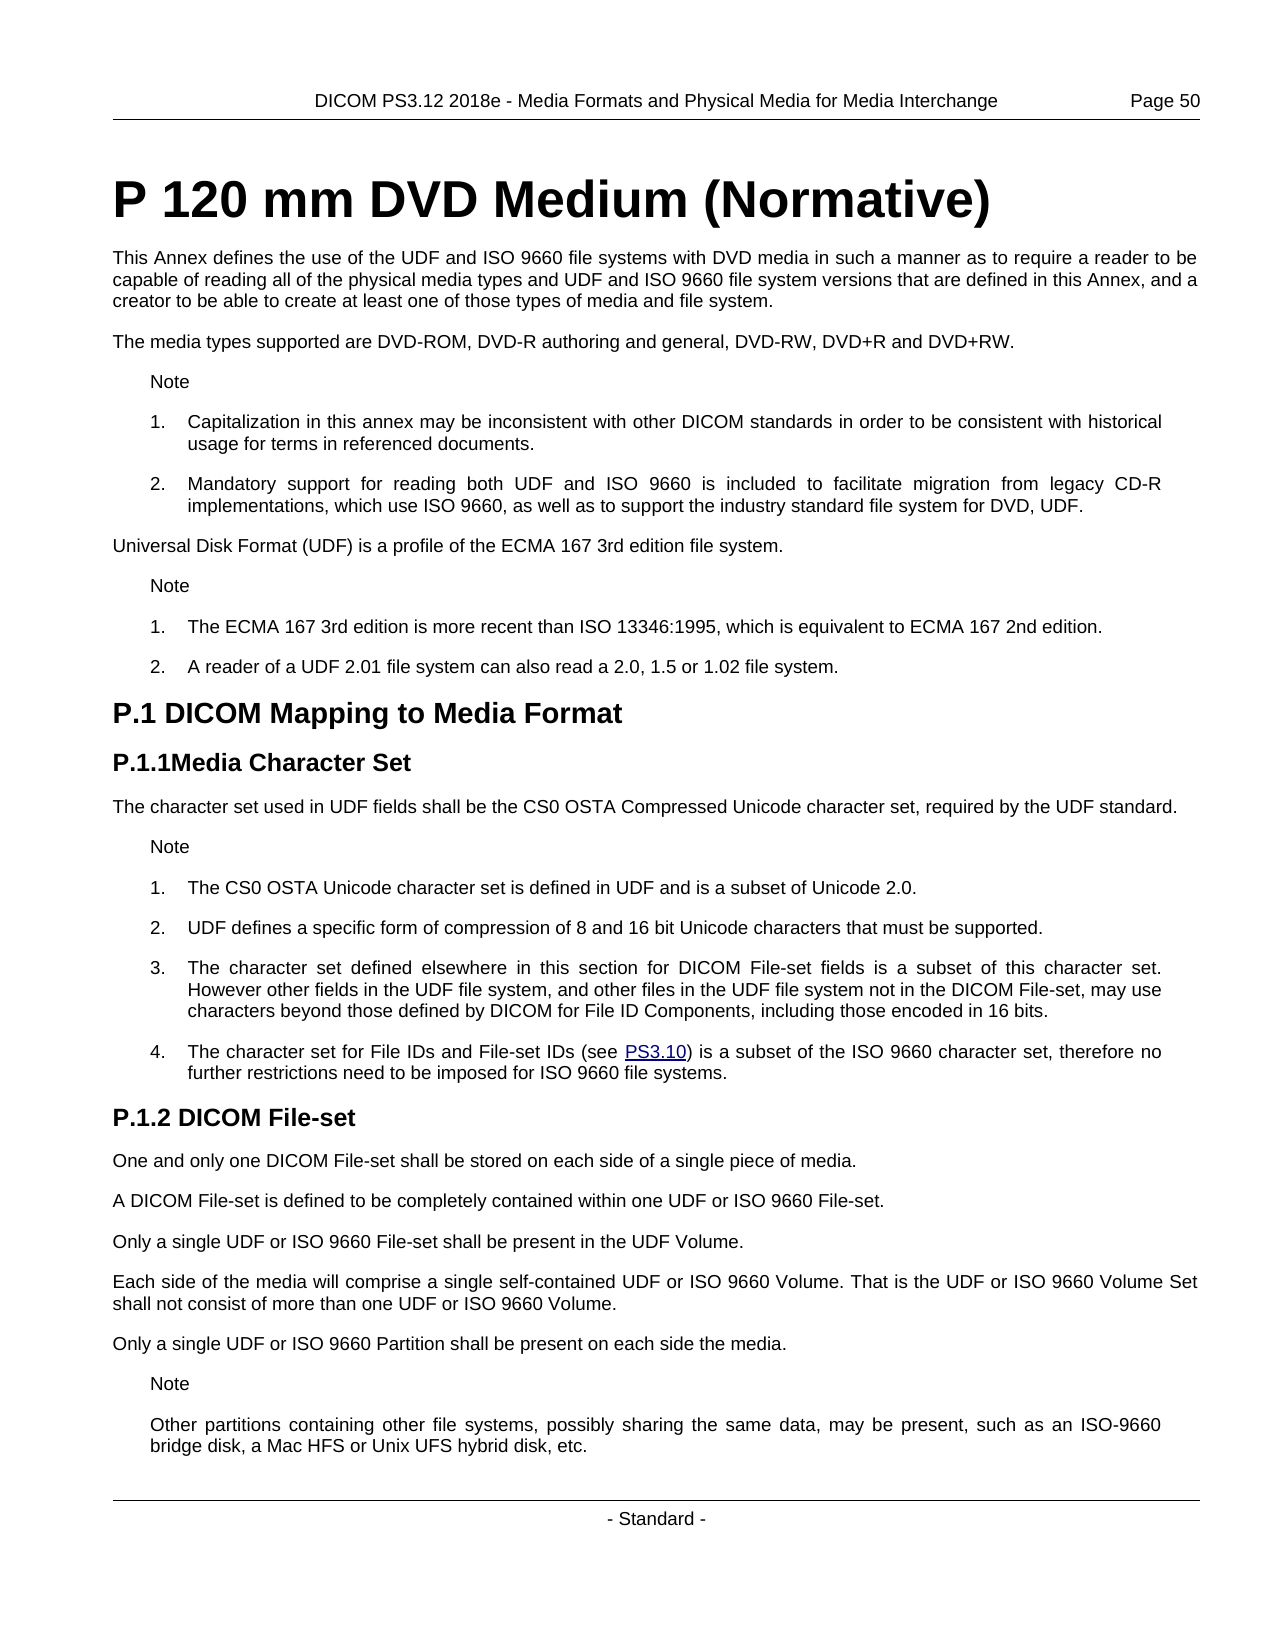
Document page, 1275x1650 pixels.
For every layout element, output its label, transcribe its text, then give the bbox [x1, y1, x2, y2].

text Note [150, 836, 1162, 858]
text Universal Disk Format (UDF) is a profile of the ECMA 167 3rd edition file system. [112, 535, 1200, 556]
text A DICOM File-set is defined to be completely contained within one UDF or ISO 9660 File-set. [112, 1190, 1200, 1212]
text P 120 mm DVD Medium (Normative) [112, 169, 1200, 228]
list A reader of a UDF 2.01 file system can also read a 2.0, 1.5 or 1.02 file system. [150, 656, 1162, 677]
text P.1 DICOM Mapping to Media Format [112, 696, 1200, 730]
list The character set for File IDs and File-set IDs (see PS3.10) is a subset of the ISO 9660 character set, therefore no further restrictions need to be imposed for ISO 9660 file systems. [150, 1041, 1162, 1084]
list The ECMA 167 3rd edition is more recent than ISO 13346:1995, which is equivalent to ECMA 167 2nd edition. [150, 616, 1162, 637]
text The media types supported are DVD-ROM, DVD-R authoring and general, DVD-RW, DVD+R and DVD+RW. [112, 331, 1200, 352]
list Capitalization in this annex may be inconsistent with other DICOM standards in order to be consistent with historical usage for terms in referenced documents. [150, 411, 1162, 454]
text Only a single UDF or ISO 9660 File-set shall be present in the UDF Volume. [112, 1231, 1200, 1252]
text P.1.2 DICOM File-set [112, 1102, 1200, 1131]
text One and only one DICOM File-set shall be stored on each side of a single piece of media. [112, 1150, 1200, 1172]
text The character set used in UDF fields shall be the CS0 OSTA Compressed Unicode character set, required by the UDF standard. [112, 796, 1200, 817]
list The character set defined elsewhere in this section for DICOM File-set fields is a subset of this character set. However other fields in the UDF file system, and other files in the UDF file system not in the DICOM File-set, may use characters beyond those defined by DICOM for File ID Components, including those encoded in 16 bits. [150, 957, 1162, 1022]
text Note [150, 371, 1162, 392]
list Mandatory support for reading both UDF and ISO 9660 is included to facilitate migration from legacy CD-R implementations, which use ISO 9660, as well as to support the industry standard file system for DVD, UDF. [150, 473, 1162, 516]
text Only a single UDF or ISO 9660 Partition shall be present on each side the media. [112, 1333, 1200, 1354]
text Other partitions containing other file systems, possibly sharing the same data, may be present, such as an ISO-9660 bridge disk, a Mac HFS or Unix UFS hybrid disk, etc. [150, 1413, 1162, 1457]
text P.1.1Media Character Set [112, 748, 1200, 777]
text This Annex defines the use of the UDF and ISO 9660 file systems with DVD media in such a manner as to require a reader to be capable of reading all of the physical media types and UDF and ISO 9660 file system versions that are defined in this Annex, and a creator to be able to create at least one of those types of media and file system. [112, 247, 1200, 312]
list The CS0 OSTA Unicode character set is defined in UDF and is a subset of Unicode 2.0. [150, 877, 1162, 898]
text Note [150, 575, 1162, 597]
list UDF defines a specific form of compression of 8 and 16 bit Unicode characters that must be supported. [150, 917, 1162, 938]
text Each side of the media will comprise a single self-contained UDF or ISO 9660 Volume. That is the UDF or ISO 9660 Volume Set shall not consist of more than one UDF or ISO 9660 Volume. [112, 1271, 1200, 1314]
text Note [150, 1373, 1162, 1395]
